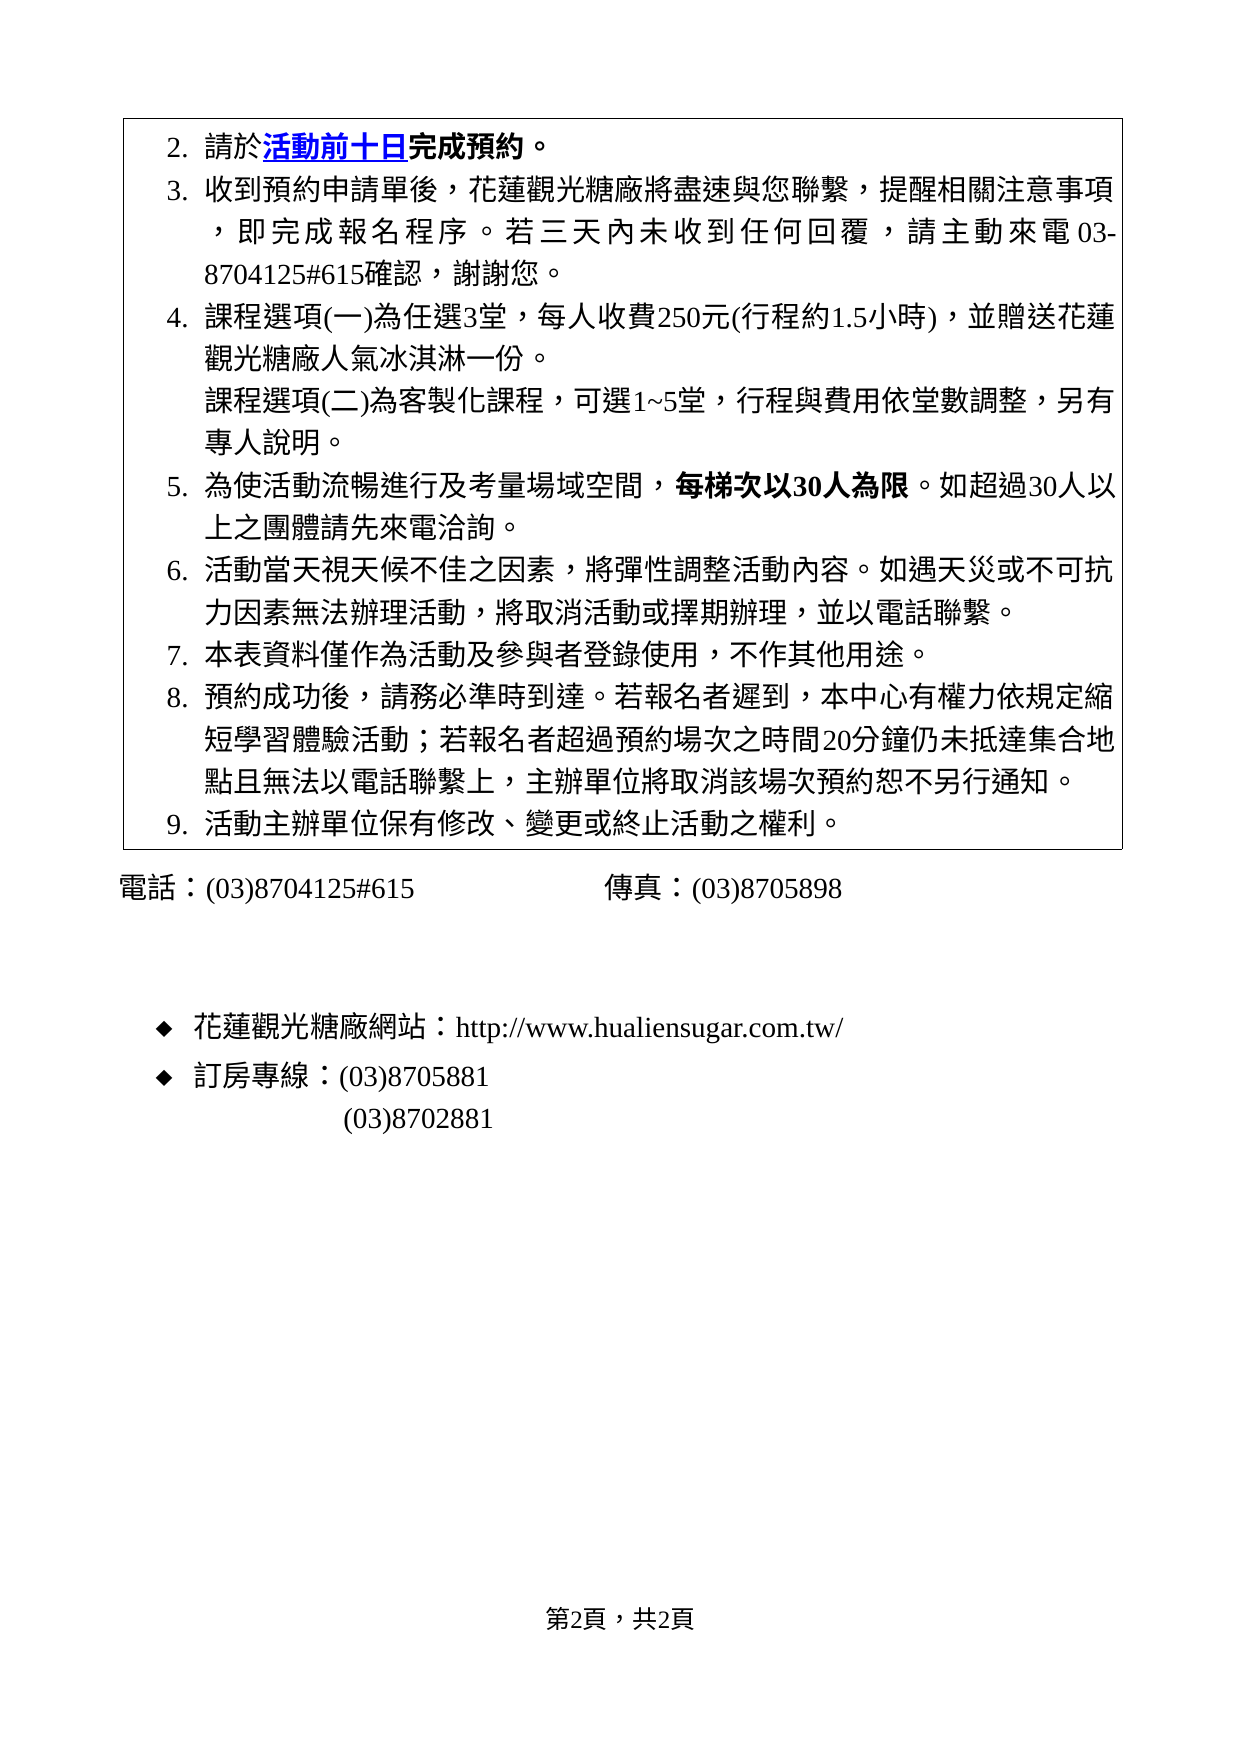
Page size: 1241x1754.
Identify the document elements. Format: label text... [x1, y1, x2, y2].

list 花蓮觀光糖廠網站：http://www.hualiensugar.com.tw/ [156, 1004, 1122, 1046]
text 電話：(03)8704125#615 傳真：(03)8705898 [118, 865, 1122, 907]
list 訂房專線：(03)8705881 [156, 1052, 1122, 1094]
list (03)8702881 [306, 1101, 1122, 1134]
table_cell ※注意事項 本表單僅提供申請，不代表預約成功。填妥後請傳真至本中心。 請於活動前十日完成預約。 收到預約申請單後，花蓮觀光糖廠將盡速與您聯繫，提醒相關注意事項，即完成報名程序。若三天內未收到任何回覆，請主動來電03-8704125#615確認，謝謝您。 課程選項(一)為任選3堂，每人收費250元(行程約1.5小時)，並贈送花蓮觀光糖廠人氣冰淇淋一份。 課程選項(二)為客製化課程，可選1~5堂，行程與費用依堂數調整，另有專人說明。 為使活動流暢進行及考量場域空間，每梯次以30人為限。如超過30人以上之團體請先來電洽詢。 活動當天視天候不佳之因素，將彈性調整活動內容。如遇天災或不可抗力因素無法辦理活動，將取消活動或擇期辦理，並以電話聯繫。 本表資料僅作為活動及參與者登錄使用，不作其他用途。 預約成功後，請務必準時到達。若報名者遲到，本中心有權力依規定縮短學習體驗活動；若報名者超過預約場次之時間20分鐘仍未抵達集合地點且無法以電話聯繫上，主辦單位將取消該場次預約恕不另行通知。 活動主辦單位保有修改、變更或終止活動之權利。 [124, 119, 1122, 849]
